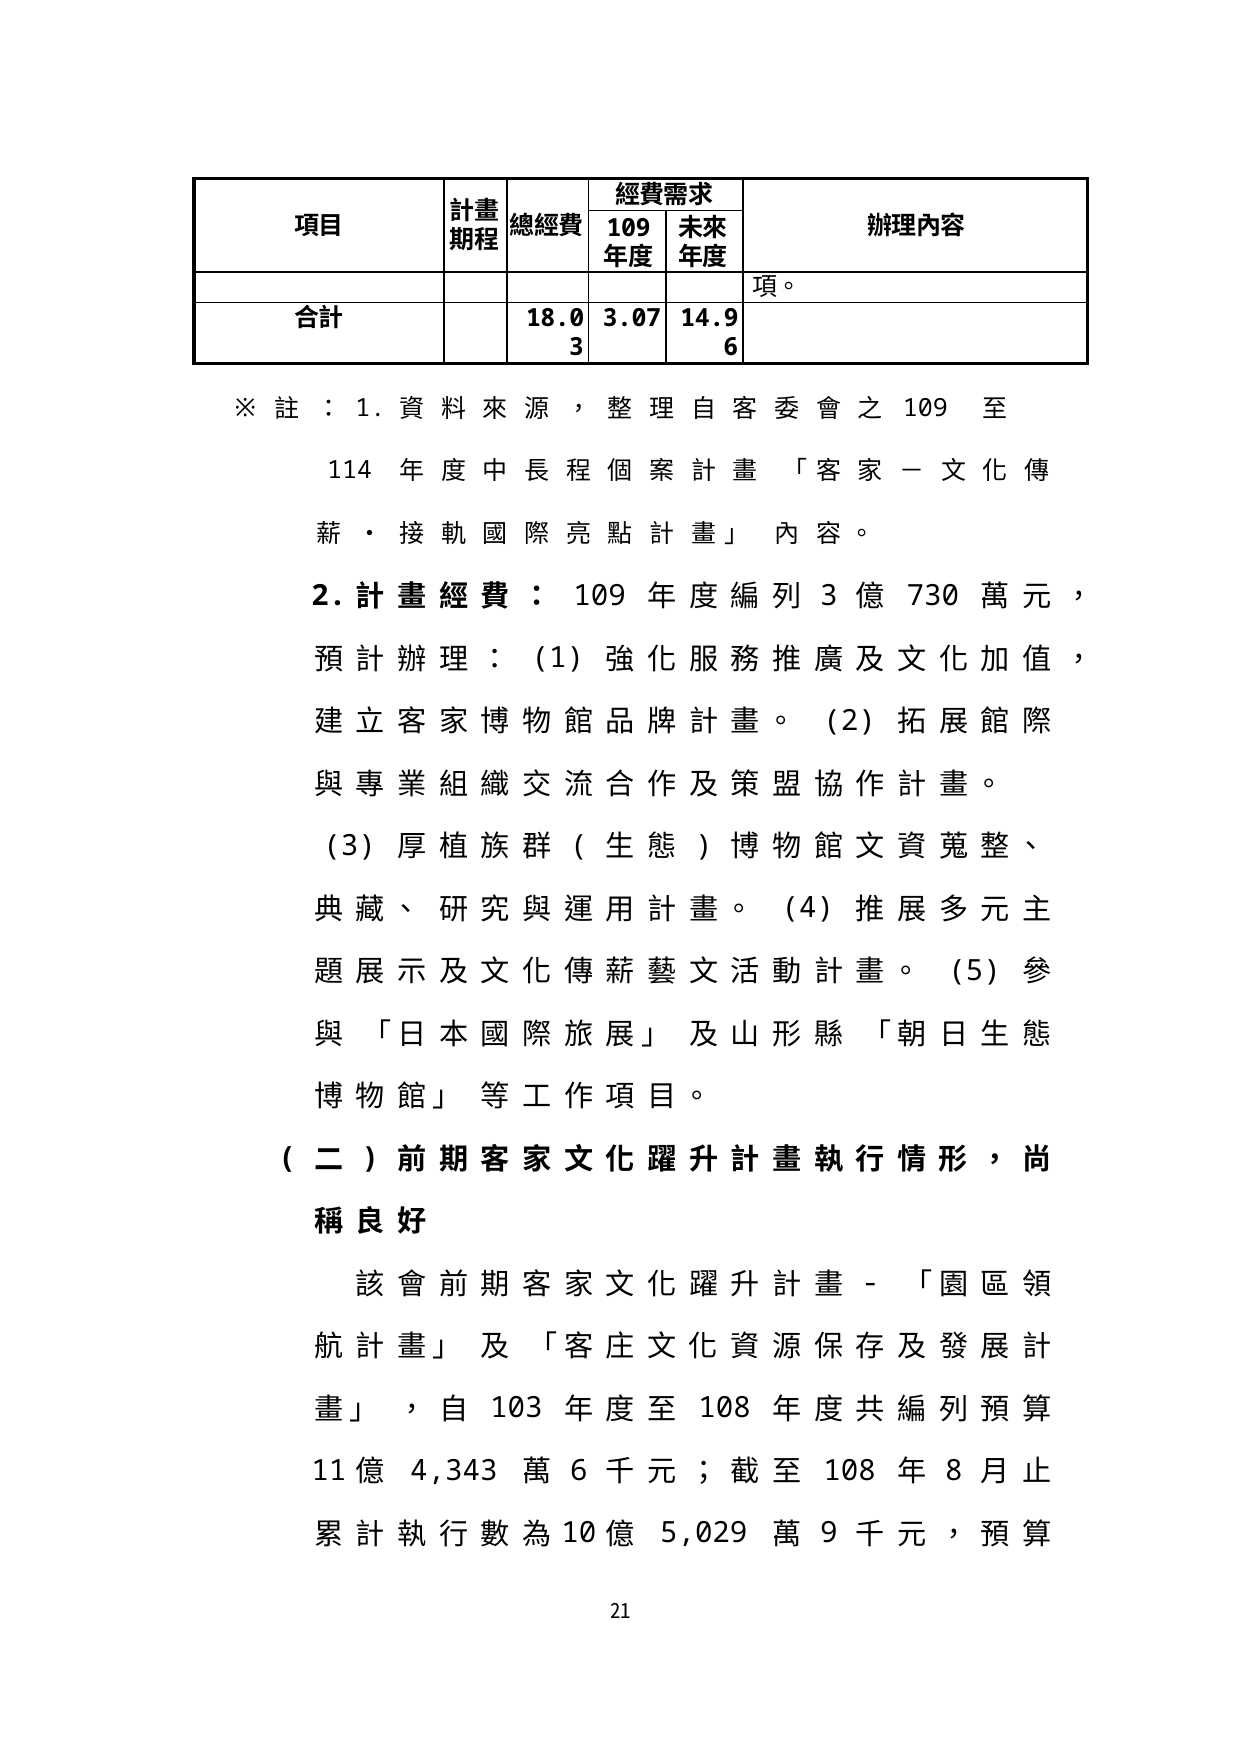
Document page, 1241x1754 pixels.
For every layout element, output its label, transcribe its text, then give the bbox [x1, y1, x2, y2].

table_header 辦理內容 [744, 180, 1086, 271]
text 該會前期客家文化躍升計畫-「園區領航計畫」及「客庄文化資源保存及發展計畫」，自103年度至108年度共編列預算11億4,343萬6千元；截至108年8月止累計執行數為10億5,029萬9千元，預算 [271, 1240, 1058, 1552]
table_header 總經費 [508, 180, 588, 271]
table_cell [445, 303, 506, 362]
table_cell [445, 273, 506, 302]
table_header 經費需求 [589, 180, 742, 209]
table_cell [196, 273, 443, 302]
table_cell 14.96 [667, 303, 742, 362]
table_cell 18.03 [508, 303, 588, 362]
text ※註：1.資料來源，整理自客委會之109 至114年度中長程個案計畫「客家－文化傳薪‧接軌國際亮點計畫」內容。 [186, 365, 1058, 552]
table_cell 109年度 [589, 211, 665, 271]
table_cell 項。 [744, 273, 1086, 302]
table_cell [589, 273, 665, 302]
table_cell 合計 [196, 303, 443, 362]
table_cell 未來 年度 [667, 211, 742, 271]
table_header 計畫 期程 [445, 180, 506, 271]
text (二)前期客家文化躍升計畫執行情形，尚稱良好 [242, 1115, 1058, 1240]
table_cell [667, 273, 742, 302]
text 2.計畫經費：109年度編列3億730萬元，預計辦理：(1)強化服務推廣及文化加值，建立客家博物館品牌計畫。(2)拓展館際與專業組織交流合作及策盟協作計畫。(3)厚植族群(生態)博物館文資蒐整、典藏、研究與運用計畫。(4)推展多元主題展示及文化傳薪藝文活動計畫。(5)參與「日本國際旅展」及山形縣「朝日生態博物館」等工作項目。 [271, 552, 1058, 1115]
table_cell [508, 273, 588, 302]
table_cell 3.07 [589, 303, 665, 362]
table_cell [744, 303, 1086, 362]
table_header 項目 [196, 180, 443, 271]
